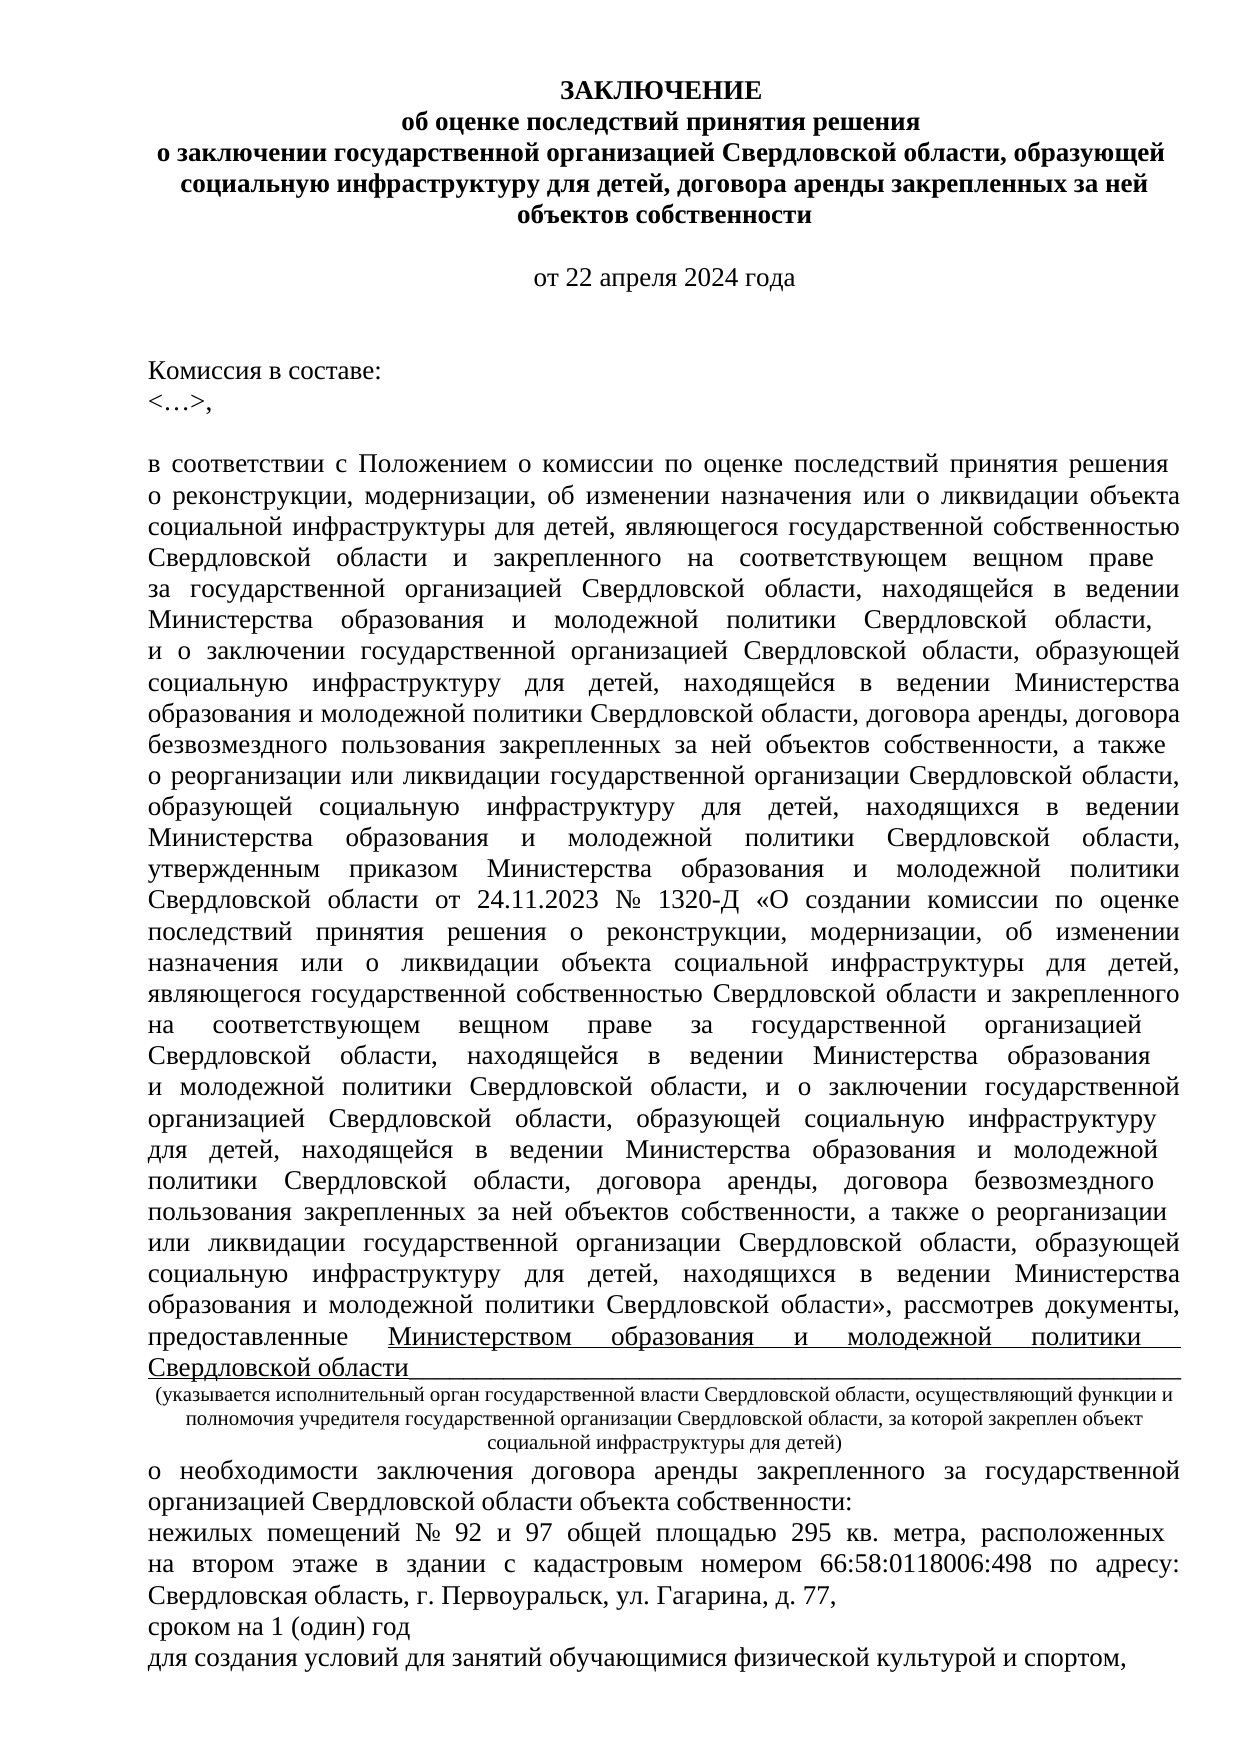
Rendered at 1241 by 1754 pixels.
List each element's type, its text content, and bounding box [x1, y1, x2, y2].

text об оценке последствий принятия решения о заключении государственной организацией Свердловской области, образующей социальную инфраструктуру для детей, договора аренды закрепленных за ней объектов собственности [148, 105, 1181, 229]
text (указывается исполнительный орган государственной власти Свердловской области, осуществляющий функции и полномочия учредителя государственной организации Свердловской области, за которой закреплен объект социальной инфраструктуры для детей) [148, 1382, 1181, 1454]
text сроком на 1 (один) год [148, 1610, 1181, 1641]
text в соответствии с Положением о комиссии по оценке последствий принятия решения о реконструкции, модернизации, об изменении назначения или о ликвидации объекта социальной инфраструктуры для детей, являющегося государственной собственностью Свердловской области и закрепленного на соответствующем вещном праве за государственной организацией Свердловской области, находящейся в ведении Министерства образования и молодежной политики Свердловской области, и о заключении государственной организацией Свердловской области, образующей социальную инфраструктуру для детей, находящейся в ведении Министерства образования и молодежной политики Свердловской области, договора аренды, договора безвозмездного пользования закрепленных за ней объектов собственности, а также о реорганизации или ликвидации государственной организации Свердловской области, образующей социальную инфраструктуру для детей, находящихся в ведении Министерства образования и молодежной политики Свердловской области, утвержденным приказом Министерства образования и молодежной политики Свердловской области от 24.11.2023 № 1320-Д «О создании комиссии по оценке последствий принятия решения о реконструкции, модернизации, об изменении назначения или о ликвидации объекта социальной инфраструктуры для детей, являющегося государственной собственностью Свердловской области и закрепленного на соответствующем вещном праве за государственной организацией Свердловской области, находящейся в ведении Министерства образования и молодежной политики Свердловской области, и о заключении государственной организацией Свердловской области, образующей социальную инфраструктуру для детей, находящейся в ведении Министерства образования и молодежной политики Свердловской области, договора аренды, договора безвозмездного пользования закрепленных за ней объектов собственности, а также о реорганизации или ликвидации государственной организации Свердловской области, образующей социальную инфраструктуру для детей, находящихся в ведении Министерства образования и молодежной политики Свердловской области», рассмотрев документы, предоставленные Министерством образования и молодежной политики Свердловской области_________________________________________________________ [148, 448, 1181, 1378]
text от 22 апреля 2024 года [148, 261, 1181, 292]
text Комиссия в составе: [148, 354, 1181, 385]
text ЗАКЛЮЧЕНИЕ [148, 74, 1181, 105]
text <…>, [148, 385, 1181, 416]
text для создания условий для занятий обучающимися физической культурой и спортом, [148, 1641, 1181, 1672]
text о необходимости заключения договора аренды закрепленного за государственной организацией Свердловской области объекта собственности: [148, 1454, 1181, 1516]
text нежилых помещений № 92 и 97 общей площадью 295 кв. метра, расположенных на втором этаже в здании с кадастровым номером 66:58:0118006:498 по адресу: Свердловская область, г. Первоуральск, ул. Гагарина, д. 77, [148, 1516, 1181, 1610]
